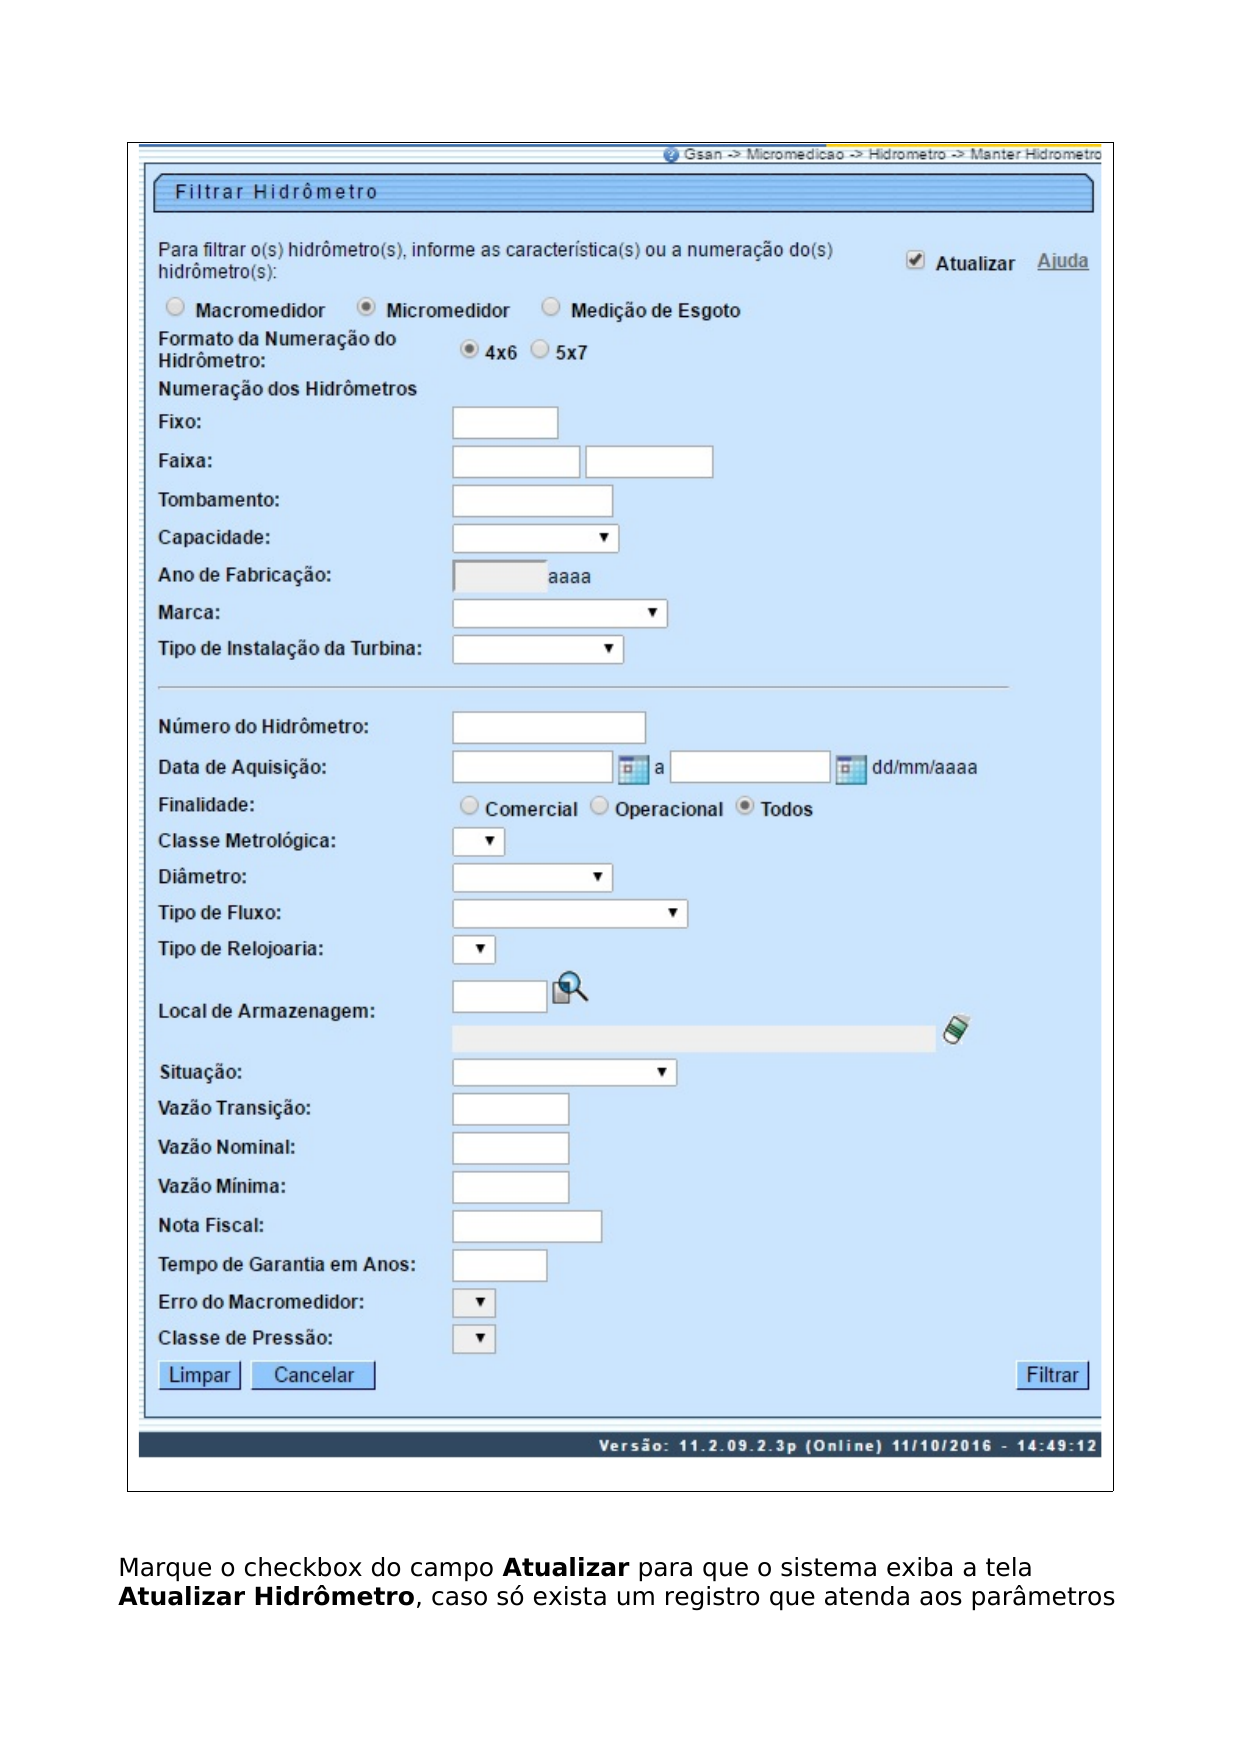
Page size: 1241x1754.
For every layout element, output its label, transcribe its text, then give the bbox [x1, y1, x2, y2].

picture [138, 144, 1102, 1459]
text Marque o checkbox do campo Atualizar para que o sistema exiba a tela Atualizar Hidrômetro, caso só exista um registro que atenda aos parâmetros [118, 1553, 1122, 1612]
table_header [128, 143, 1113, 1491]
